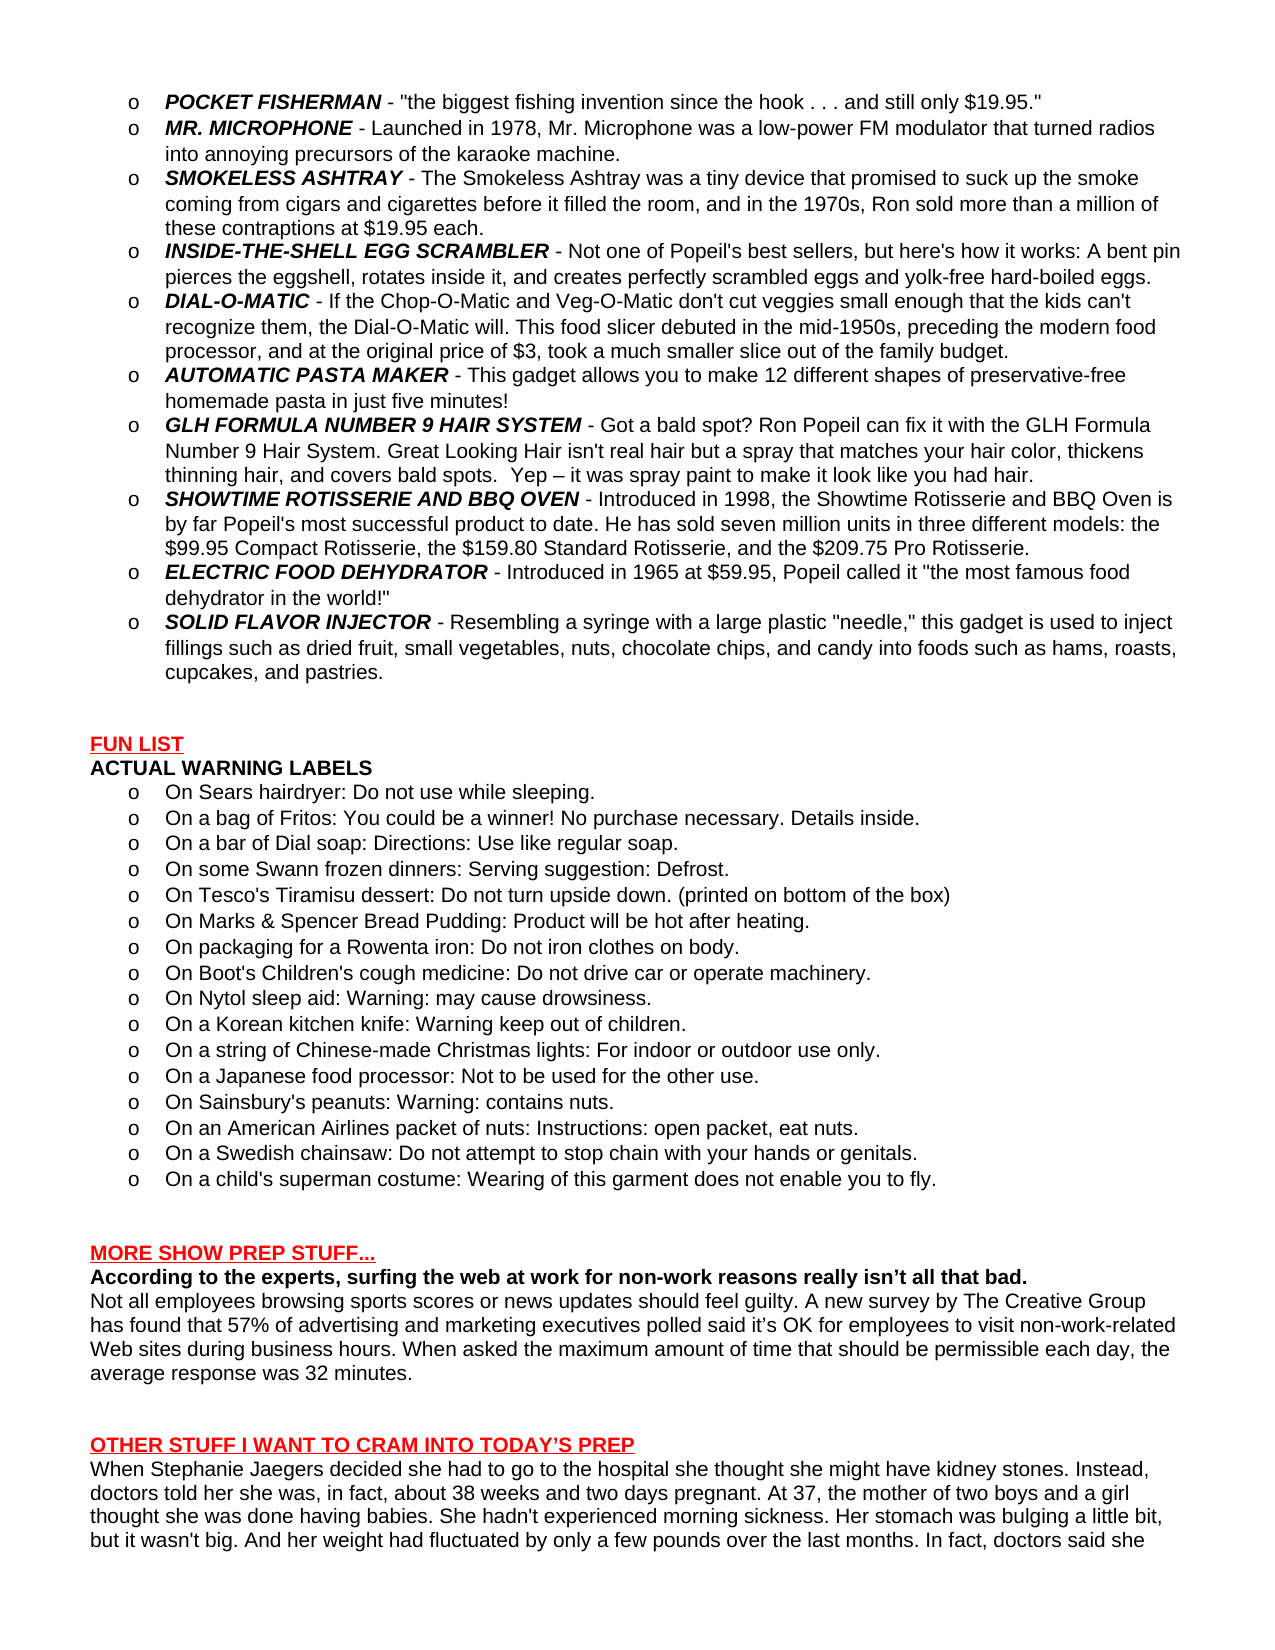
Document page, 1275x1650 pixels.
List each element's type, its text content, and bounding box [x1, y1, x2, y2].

list On an American Airlines packet of nuts: Instructions: open packet, eat nuts. [127, 1115, 1185, 1141]
list SHOWTIME ROTISSERIE AND BBQ OVEN - Introduced in 1998, the Showtime Rotisserie and BBQ Oven is by far Popeil's most successful product to date. He has sold seven million units in three different models: the $99.95 Compact Rotisserie, the $159.80 Standard Rotisserie, and the $209.75 Pro Rotisserie. [127, 486, 1185, 560]
list DIAL-O-MATIC - If the Chop-O-Matic and Veg-O-Matic don't cut veggies small enough that the kids can't recognize them, the Dial-O-Matic will. This food slicer debuted in the mid-1950s, preceding the modern food processor, and at the original price of $3, took a much smaller slice out of the family budget. [127, 289, 1185, 363]
list On Nytol sleep aid: Warning: may cause drowsiness. [127, 986, 1185, 1012]
list POCKET FISHERMAN - "the biggest fishing invention since the hook . . . and still only $19.95." [127, 90, 1185, 116]
text According to the experts, surfing the web at work for non-work reasons really isn’t all that bad. [90, 1265, 1185, 1289]
list On a string of Chinese-made Christmas lights: For indoor or outdoor use only. [127, 1038, 1185, 1064]
list On packaging for a Rowenta iron: Do not iron clothes on body. [127, 934, 1185, 960]
list On Sears hairdryer: Do not use while sleeping. [127, 779, 1185, 805]
list On Sainsbury's peanuts: Warning: contains nuts. [127, 1089, 1185, 1115]
list On a bag of Fritos: You could be a winner! No purchase necessary. Details inside. [127, 805, 1185, 831]
list On a Korean kitchen knife: Warning keep out of children. [127, 1012, 1185, 1038]
list On a Swedish chainsaw: Do not attempt to stop chain with your hands or genitals. [127, 1141, 1185, 1167]
list On a bar of Dial soap: Directions: Use like regular soap. [127, 831, 1185, 857]
list AUTOMATIC PASTA MAKER - This gadget allows you to make 12 different shapes of preservative-free homemade pasta in just five minutes! [127, 363, 1185, 413]
list ELECTRIC FOOD DEHYDRATOR - Introduced in 1965 at $59.95, Popeil called it "the most famous food dehydrator in the world!" [127, 560, 1185, 610]
list On some Swann frozen dinners: Serving suggestion: Defrost. [127, 857, 1185, 883]
list SOLID FLAVOR INJECTOR - Resembling a syringe with a large plastic "needle," this gadget is used to inject fillings such as dried fruit, small vegetables, nuts, chocolate chips, and candy into foods such as hams, roasts, cupcakes, and pastries. [127, 610, 1185, 684]
list SMOKELESS ASHTRAY - The Smokeless Ashtray was a tiny device that promised to suck up the smoke coming from cigars and cigarettes before it filled the room, and in the 1970s, Ron sold more than a million of these contraptions at $19.95 each. [127, 166, 1185, 239]
text ACTUAL WARNING LABELS [90, 756, 1185, 779]
list GLH FORMULA NUMBER 9 HAIR SYSTEM - Got a bald spot? Ron Popeil can fix it with the GLH Formula Number 9 Hair System. Great Looking Hair isn't real hair but a spray that matches your hair color, thickens thinning hair, and covers bald spots. Yep – it was spray paint to make it look like you had hair. [127, 413, 1185, 486]
text OTHER STUFF I WANT TO CRAM INTO TODAY’S PREP [90, 1432, 1185, 1456]
text FUN LIST [90, 732, 1185, 756]
text When Stephanie Jaegers decided she had to go to the hospital she thought she might have kidney stones. Instead, doctors told her she was, in fact, about 38 weeks and two days pregnant. At 37, the mother of two boys and a girl thought she was done having babies. She hadn't experienced morning sickness. Her stomach was bulging a little bit, but it wasn't big. And her weight had fluctuated by only a few pounds over the last months. In fact, doctors said she [90, 1456, 1185, 1552]
text Not all employees browsing sports scores or news updates should feel guilty. A new survey by The Creative Group has found that 57% of advertising and marketing executives polled said it’s OK for employees to visit non-work-related Web sites during business hours. When asked the maximum amount of time that should be permissible each day, the average response was 32 minutes. [90, 1289, 1185, 1384]
list On Boot's Children's cough medicine: Do not drive car or operate machinery. [127, 960, 1185, 986]
list On a Japanese food processor: Not to be used for the other use. [127, 1064, 1185, 1089]
list On Tesco's Tiramisu dessert: Do not turn upside down. (printed on bottom of the box) [127, 883, 1185, 909]
list INSIDE-THE-SHELL EGG SCRAMBLER - Not one of Popeil's best sellers, but here's how it works: A bent pin pierces the eggshell, rotates inside it, and creates perfectly scrambled eggs and yolk-free hard-boiled eggs. [127, 239, 1185, 289]
text MORE SHOW PREP STUFF... [90, 1241, 1185, 1265]
list On a child's superman costume: Wearing of this garment does not enable you to fly. [127, 1167, 1185, 1193]
list MR. MICROPHONE - Launched in 1978, Mr. Microphone was a low-power FM modulator that turned radios into annoying precursors of the karaoke machine. [127, 116, 1185, 166]
list On Marks & Spencer Bread Pudding: Product will be hot after heating. [127, 909, 1185, 934]
